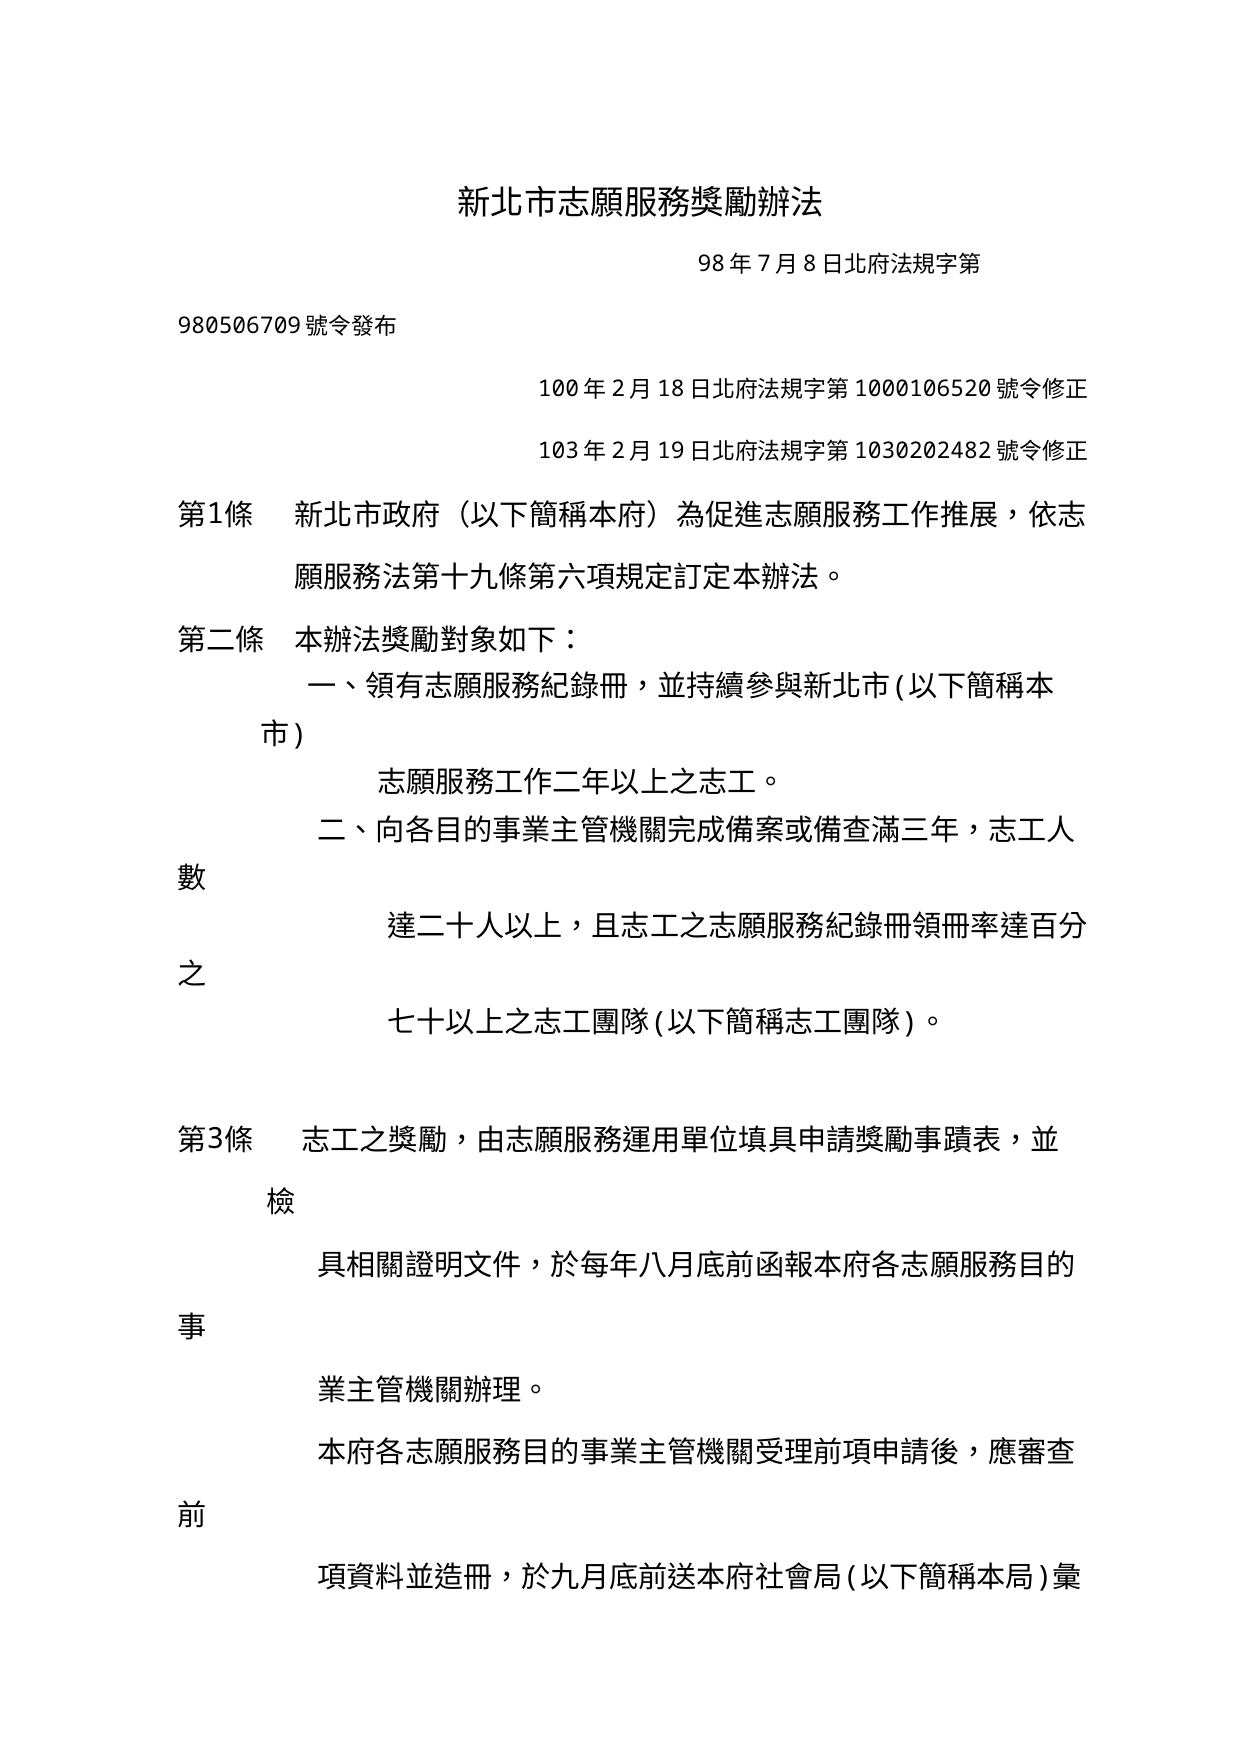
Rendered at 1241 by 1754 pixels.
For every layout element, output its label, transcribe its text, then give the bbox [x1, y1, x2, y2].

text 98年7月8日北府法規字第980506709號令發布 [177, 221, 1087, 346]
text 具相關證明文件，於每年八月底前函報本府各志願服務目的事 [177, 1221, 1087, 1346]
text 100年2月18日北府法規字第1000106520號令修正 [177, 346, 1087, 408]
text 一、領有志願服務紀錄冊，並持續參與新北市(以下簡稱本市) [202, 658, 1087, 754]
text 新北市志願服務獎勵辦法 [177, 158, 1087, 221]
list 志工之獎勵，由志願服務運用單位填具申請獎勵事蹟表，並檢 [177, 1096, 1087, 1221]
text 七十以上之志工團隊(以下簡稱志工團隊)。 [177, 994, 1087, 1042]
list 新北市政府（以下簡稱本府）為促進志願服務工作推展，依志願服務法第十九條第六項規定訂定本辦法。 [177, 471, 1087, 596]
text 業主管機關辦理。 [177, 1346, 1087, 1408]
text 二、向各目的事業主管機關完成備案或備查滿三年，志工人數 [177, 802, 1087, 898]
text 達二十人以上，且志工之志願服務紀錄冊領冊率達百分之 [177, 898, 1087, 994]
text 本府各志願服務目的事業主管機關受理前項申請後，應審查前 [177, 1408, 1087, 1533]
text 項資料並造冊，於九月底前送本府社會局(以下簡稱本局)彙 [177, 1533, 1087, 1596]
text 103年2月19日北府法規字第1030202482號令修正 [177, 408, 1087, 471]
text 第二條 本辦法獎勵對象如下： [177, 596, 1087, 658]
text 志願服務工作二年以上之志工。 [202, 754, 1087, 802]
